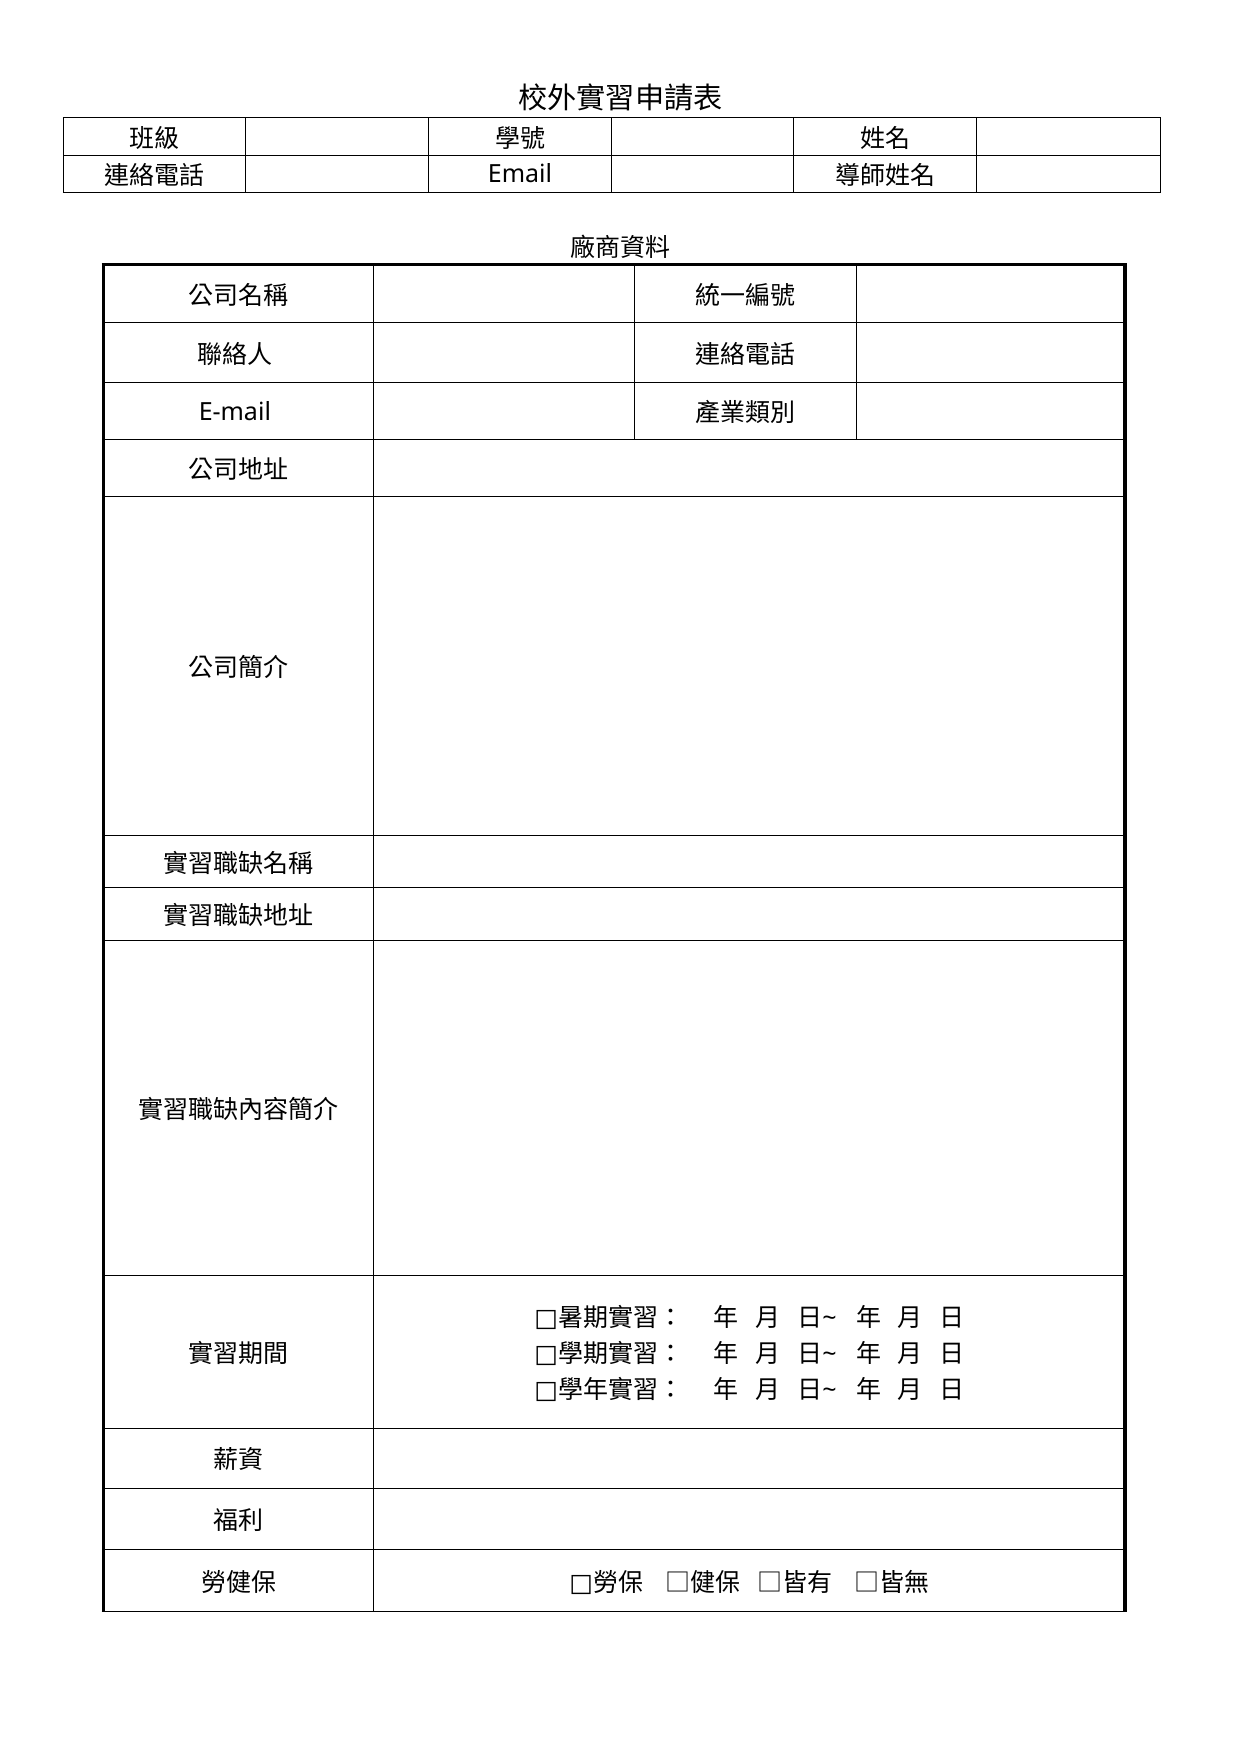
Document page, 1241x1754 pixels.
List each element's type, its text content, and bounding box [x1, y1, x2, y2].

table_cell [857, 323, 1123, 382]
table_cell [246, 156, 428, 192]
table_header 班級 [64, 118, 245, 154]
table_cell 連絡電話 [635, 323, 856, 382]
table_header [246, 118, 428, 154]
table_cell [374, 888, 1123, 939]
table_cell 實習職缺地址 [105, 888, 373, 939]
table_cell 福利 [105, 1489, 373, 1549]
table_header [374, 266, 634, 322]
table_cell [374, 836, 1123, 887]
text 校外實習申請表 [75, 75, 1165, 117]
table_cell 公司地址 [105, 440, 373, 496]
table_header 統一編號 [635, 266, 856, 322]
table_cell □勞保 □健保 □皆有 □皆無 [374, 1550, 1123, 1611]
table_cell [612, 156, 793, 192]
table_cell [374, 1429, 1123, 1488]
table_header [977, 118, 1160, 154]
table_cell [374, 941, 1123, 1275]
table_cell [374, 383, 634, 439]
table_cell E-mail [105, 383, 373, 439]
table_cell 勞健保 [105, 1550, 373, 1611]
table_cell 產業類別 [635, 383, 856, 439]
table_cell 導師姓名 [794, 156, 976, 192]
table_header 公司名稱 [105, 266, 373, 322]
table_header 姓名 [794, 118, 976, 154]
table_cell 薪資 [105, 1429, 373, 1488]
table_cell □暑期實習： 年 月 日~ 年 月 日 □學期實習： 年 月 日~ 年 月 日 □學年實習： 年 月 日~ 年 月 日 [374, 1276, 1123, 1428]
table_cell Email [429, 156, 611, 192]
text 廠商資料 [75, 227, 1165, 263]
table_cell [857, 383, 1123, 439]
table_cell [977, 156, 1160, 192]
table_header 學號 [429, 118, 611, 154]
table_cell [374, 440, 1123, 496]
table_cell [374, 323, 634, 382]
table_cell 實習職缺名稱 [105, 836, 373, 887]
table_cell 聯絡人 [105, 323, 373, 382]
table_cell 連絡電話 [64, 156, 245, 192]
table_header [857, 266, 1123, 322]
table_cell 公司簡介 [105, 497, 373, 835]
table_cell [374, 1489, 1123, 1549]
table_cell 實習期間 [105, 1276, 373, 1428]
table_header [612, 118, 793, 154]
table_cell [374, 497, 1123, 835]
table_cell 實習職缺內容簡介 [105, 941, 373, 1275]
